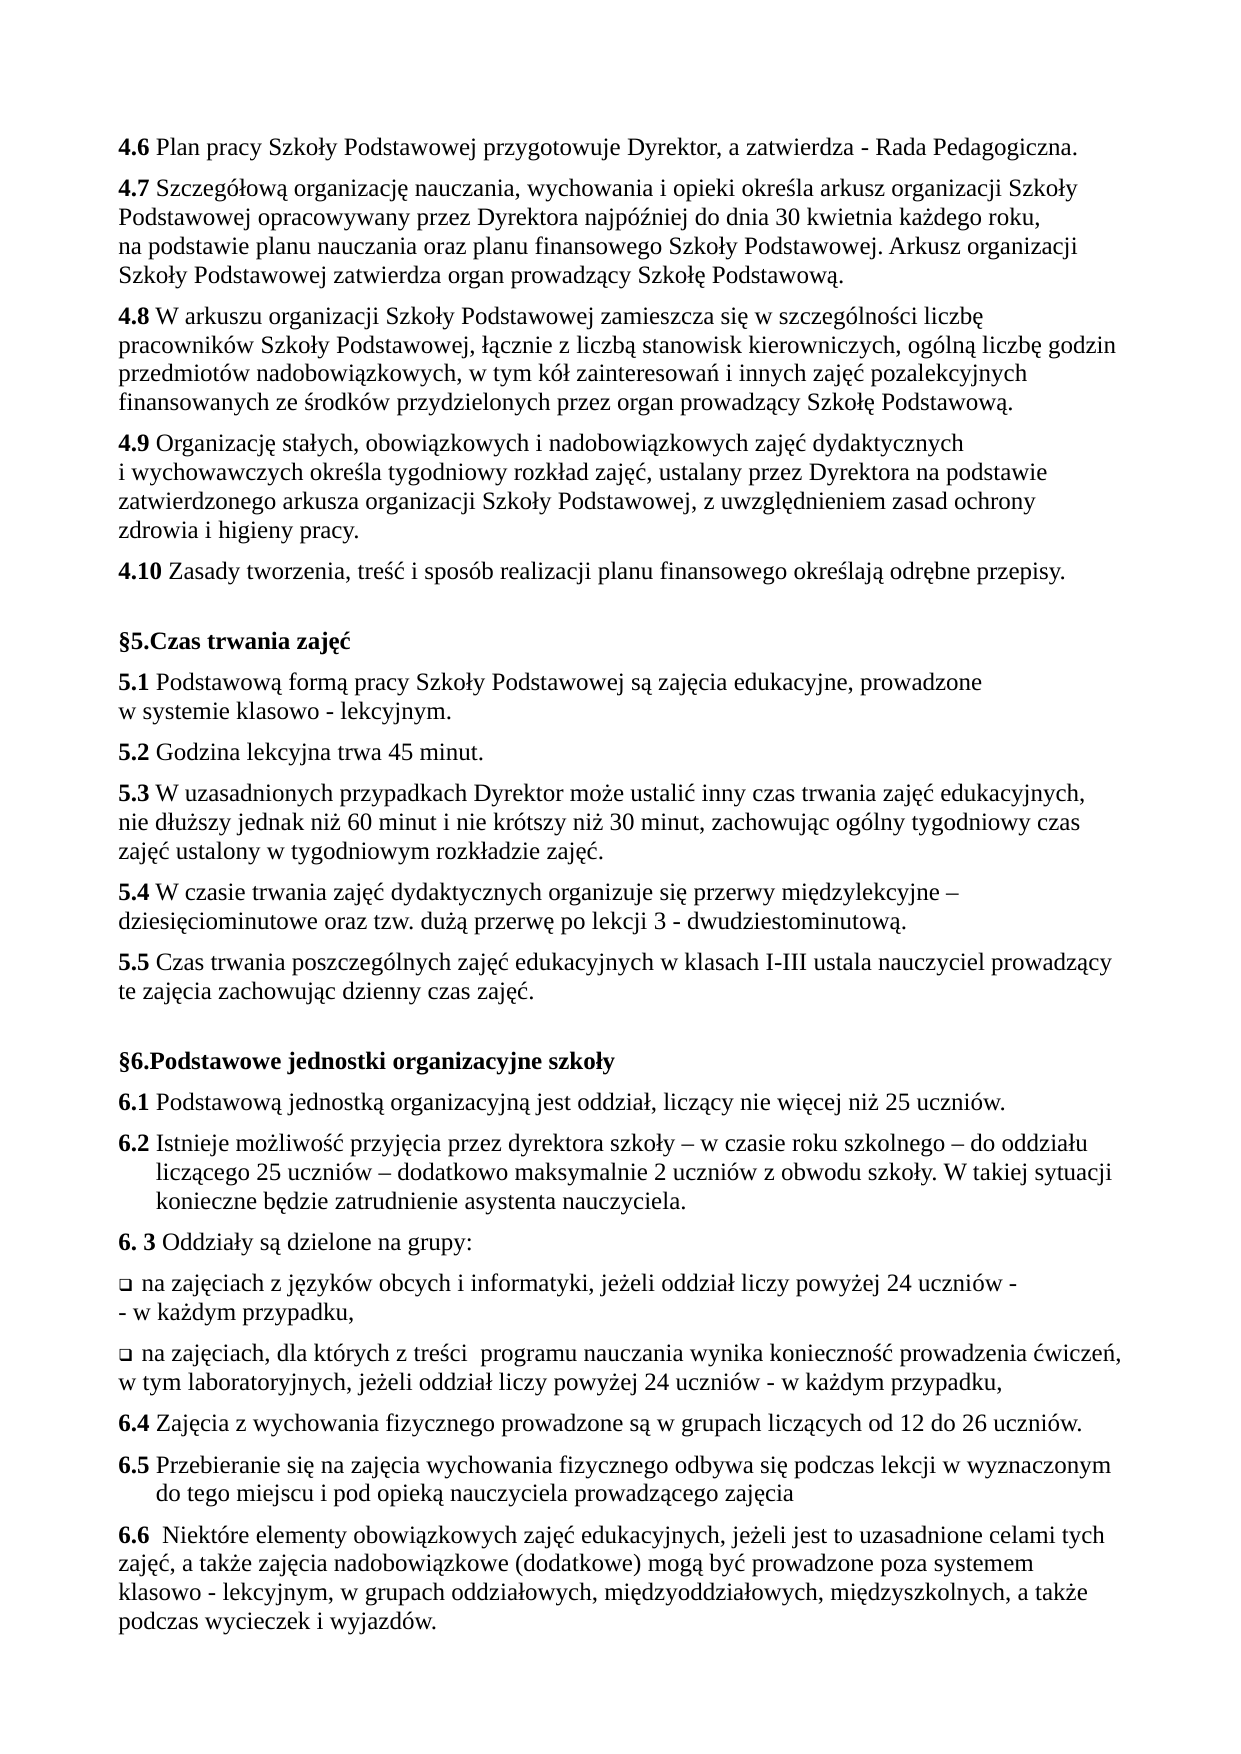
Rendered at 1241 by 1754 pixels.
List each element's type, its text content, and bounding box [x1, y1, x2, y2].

text 5.5 Czas trwania poszczególnych zajęć edukacyjnych w klasach I-III ustala nauczyciel prowadzący te zajęcia zachowując dzienny czas zajęć. [118, 947, 1122, 1033]
text 5.1 Podstawową formą pracy Szkoły Podstawowej są zajęcia edukacyjne, prowadzone w systemie klasowo - lekcyjnym. [118, 667, 1122, 725]
text 6.1 Podstawową jednostką organizacyjną jest oddział, liczący nie więcej niż 25 uczniów. [118, 1087, 1122, 1116]
text 4.9 Organizację stałych, obowiązkowych i nadobowiązkowych zajęć dydaktycznych i wychowawczych określa tygodniowy rozkład zajęć, ustalany przez Dyrektora na podstawie zatwierdzonego arkusza organizacji Szkoły Podstawowej, z uwzględnieniem zasad ochrony zdrowia i higieny pracy. [118, 428, 1122, 543]
text 5.3 W uzasadnionych przypadkach Dyrektor może ustalić inny czas trwania zajęć edukacyjnych, nie dłuższy jednak niż 60 minut i nie krótszy niż 30 minut, zachowując ogólny tygodniowy czas zajęć ustalony w tygodniowym rozkładzie zajęć. [118, 778, 1122, 865]
text 4.6 Plan pracy Szkoły Podstawowej przygotowuje Dyrektor, a zatwierdza - Rada Pedagogiczna. [118, 132, 1122, 161]
text §6.Podstawowe jednostki organizacyjne szkoły [118, 1046, 1122, 1075]
text 4.7 Szczegółową organizację nauczania, wychowania i opieki określa arkusz organizacji Szkoły Podstawowej opracowywany przez Dyrektora najpóźniej do dnia 30 kwietnia każdego roku, na podstawie planu nauczania oraz planu finansowego Szkoły Podstawowej. Arkusz organizacji Szkoły Podstawowej zatwierdza organ prowadzący Szkołę Podstawową. [118, 173, 1122, 288]
list Przebieranie się na zajęcia wychowania fizycznego odbywa się podczas lekcji w wyznaczonym do tego miejscu i pod opieką nauczyciela prowadzącego zajęcia [118, 1450, 1122, 1507]
text 5.4 W czasie trwania zajęć dydaktycznych organizuje się przerwy międzylekcyjne – dziesięciominutowe oraz tzw. dużą przerwę po lekcji 3 - dwudziestominutową. [118, 877, 1122, 935]
text 6. 3 Oddziały są dzielone na grupy: [118, 1227, 1122, 1256]
text 6.2 Istnieje możliwość przyjęcia przez dyrektora szkoły – w czasie roku szkolnego – do oddziału liczącego 25 uczniów – dodatkowo maksymalnie 2 uczniów z obwodu szkoły. W takiej sytuacji konieczne będzie zatrudnienie asystenta nauczyciela. [118, 1128, 1122, 1215]
list Zajęcia z wychowania fizycznego prowadzone są w grupach liczących od 12 do 26 uczniów. [118, 1408, 1122, 1437]
text 4.8 W arkuszu organizacji Szkoły Podstawowej zamieszcza się w szczególności liczbę pracowników Szkoły Podstawowej, łącznie z liczbą stanowisk kierowniczych, ogólną liczbę godzin przedmiotów nadobowiązkowych, w tym kół zainteresowań i innych zajęć pozalekcyjnych finansowanych ze środków przydzielonych przez organ prowadzący Szkołę Podstawową. [118, 301, 1122, 416]
text §5.Czas trwania zajęć [118, 626, 1122, 655]
text 6.6 Niektóre elementy obowiązkowych zajęć edukacyjnych, jeżeli jest to uzasadnione celami tych zajęć, a także zajęcia nadobowiązkowe (dodatkowe) mogą być prowadzone poza systemem klasowo - lekcyjnym, w grupach oddziałowych, międzyoddziałowych, międzyszkolnych, a także podczas wycieczek i wyjazdów. [118, 1520, 1122, 1635]
text na zajęciach, dla których z treści programu nauczania wynika konieczność prowadzenia ćwiczeń, w tym laboratoryjnych, jeżeli oddział liczy powyżej 24 uczniów - w każdym przypadku, [118, 1338, 1122, 1396]
text 4.10 Zasady tworzenia, treść i sposób realizacji planu finansowego określają odrębne przepisy. [118, 556, 1122, 613]
text 5.2 Godzina lekcyjna trwa 45 minut. [118, 737, 1122, 766]
text na zajęciach z języków obcych i informatyki, jeżeli oddział liczy powyżej 24 uczniów - - w każdym przypadku, [118, 1268, 1122, 1326]
